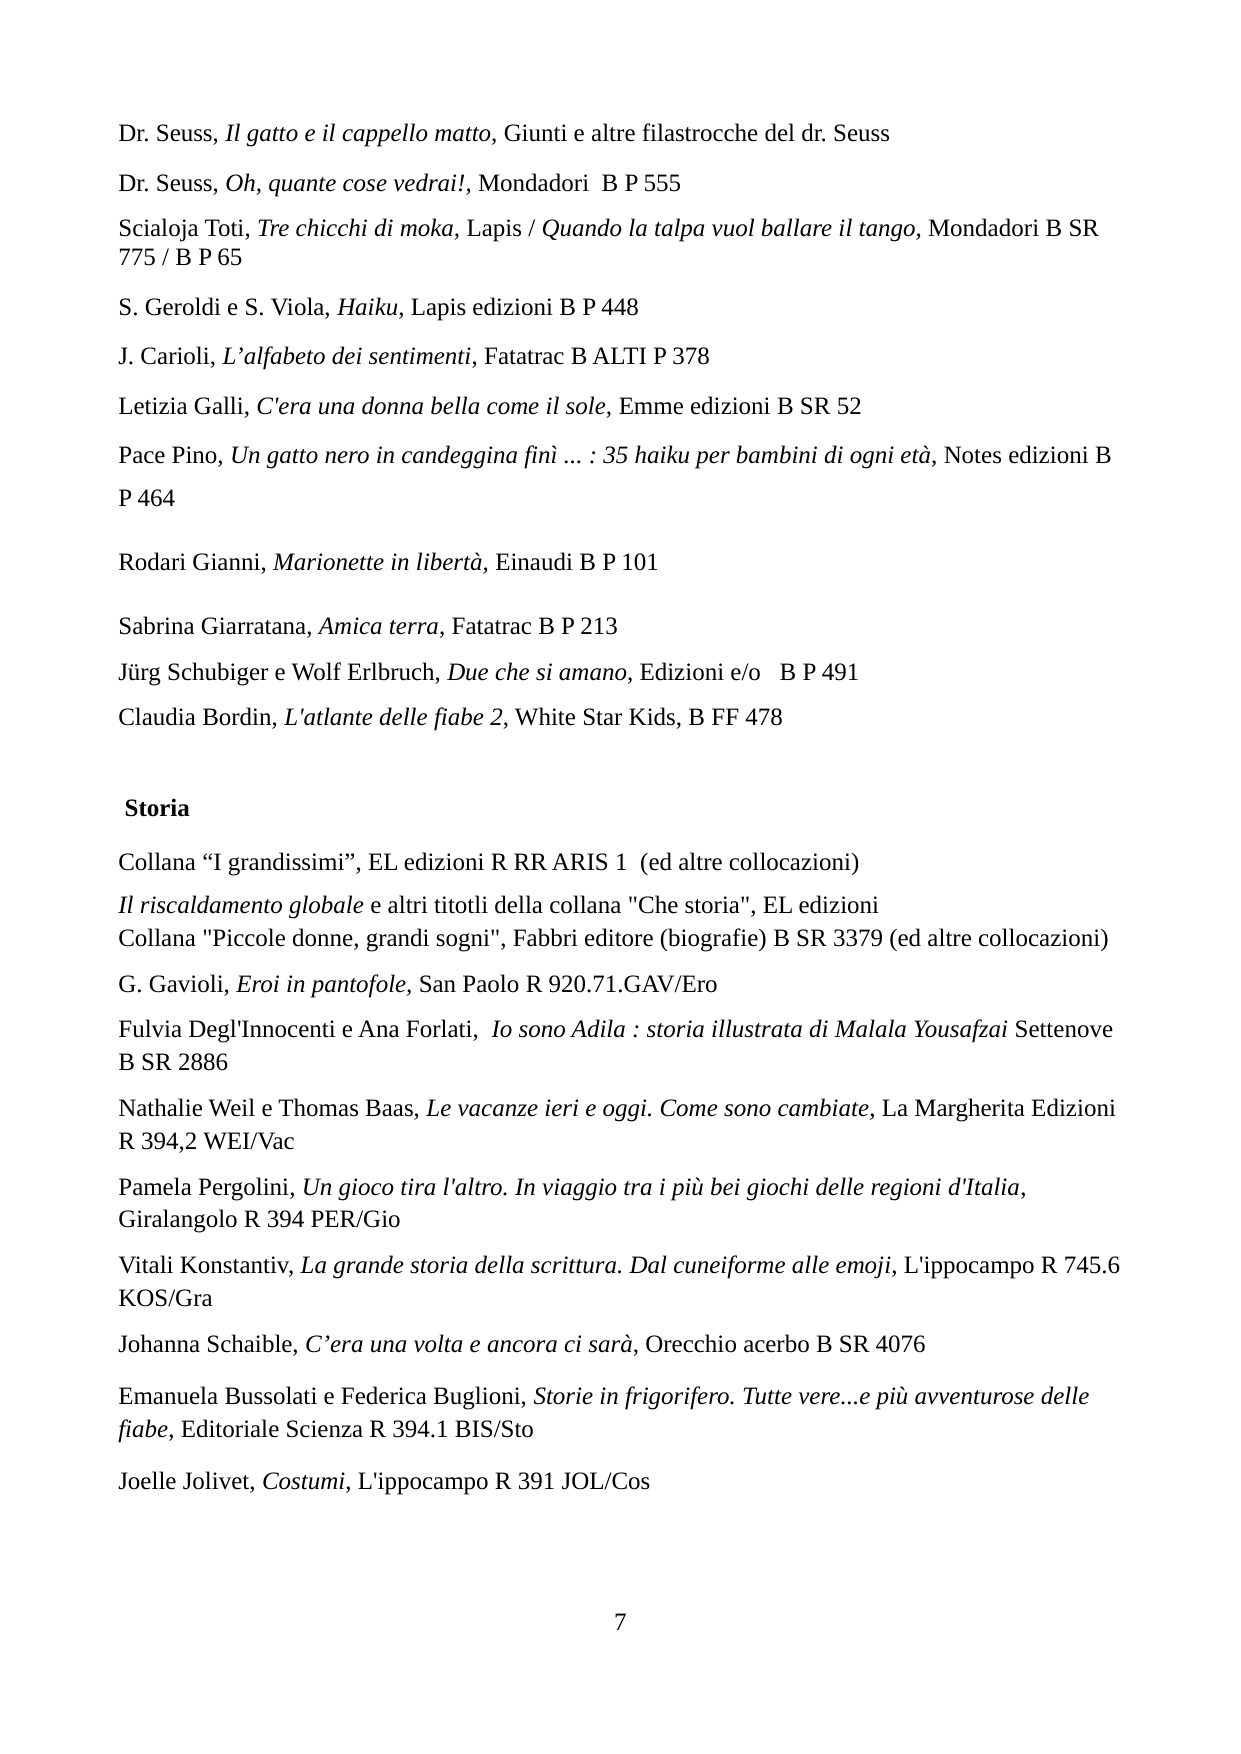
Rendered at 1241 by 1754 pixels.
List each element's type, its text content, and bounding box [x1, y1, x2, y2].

text Pace Pino, Un gatto nero in candeggina finì ... : 35 haiku per bambini di ogni età, Notes edizioni B P 464 [118, 440, 1122, 512]
text Dr. Seuss, Oh, quante cose vedrai!, Mondadori B P 555 [118, 168, 1122, 196]
text Sabrina Giarratana, Amica terra, Fatatrac B P 213 [118, 611, 1122, 640]
text Johanna Schaible, C’era una volta e ancora ci sarà, Orecchio acerbo B SR 4076 [118, 1329, 1122, 1357]
text Claudia Bordin, L'atlante delle fiabe 2, White Star Kids, B FF 478 [118, 702, 1122, 731]
text Pamela Pergolini, Un gioco tira l'altro. In viaggio tra i più bei giochi delle regioni d'Italia, Giralangolo R 394 PER/Gio [118, 1172, 1122, 1233]
text J. Carioli, L’alfabeto dei sentimenti, Fatatrac B ALTI P 378 [118, 341, 1122, 370]
text Scialoja Toti, Tre chicchi di moka, Lapis / Quando la talpa vuol ballare il tango, Mondadori B SR 775 / B P 65 [118, 213, 1122, 271]
text Nathalie Weil e Thomas Baas, Le vacanze ieri e oggi. Come sono cambiate, La Margherita Edizioni R 394,2 WEI/Vac [118, 1093, 1122, 1155]
text S. Geroldi e S. Viola, Haiku, Lapis edizioni B P 448 [118, 292, 1122, 320]
text Il riscaldamento globale e altri titotli della collana "Che storia", EL edizioni [118, 890, 1122, 919]
text Letizia Galli, C'era una donna bella come il sole, Emme edizioni B SR 52 [118, 391, 1122, 419]
text Rodari Gianni, Marionette in libertà, Einaudi B P 101 [118, 547, 1122, 576]
text G. Gavioli, Eroi in pantofole, San Paolo R 920.71.GAV/Ero [118, 969, 1122, 998]
text Storia [118, 793, 1122, 822]
text Jürg Schubiger e Wolf Erlbruch, Due che si amano, Edizioni e/o B P 491 [118, 657, 1122, 686]
text Joelle Jolivet, Costumi, L'ippocampo R 391 JOL/Cos [118, 1466, 1122, 1494]
text Vitali Konstantiv, La grande storia della scrittura. Dal cuneiforme alle emoji, L'ippocampo R 745.6 KOS/Gra [118, 1250, 1122, 1312]
text Collana "Piccole donne, grandi sogni", Fabbri editore (biografie) B SR 3379 (ed altre collocazioni) [118, 923, 1122, 952]
text Emanuela Bussolati e Federica Buglioni, Storie in frigorifero. Tutte vere...e più avventurose delle fiabe, Editoriale Scienza R 394.1 BIS/Sto [118, 1381, 1122, 1442]
text Dr. Seuss, Il gatto e il cappello matto, Giunti e altre filastrocche del dr. Seuss [118, 118, 1122, 147]
text Fulvia Degl'Innocenti e Ana Forlati, Io sono Adila : storia illustrata di Malala Yousafzai Settenove B SR 2886 [118, 1014, 1122, 1076]
text Collana “I grandissimi”, EL edizioni R RR ARIS 1 (ed altre collocazioni) [118, 847, 1122, 876]
